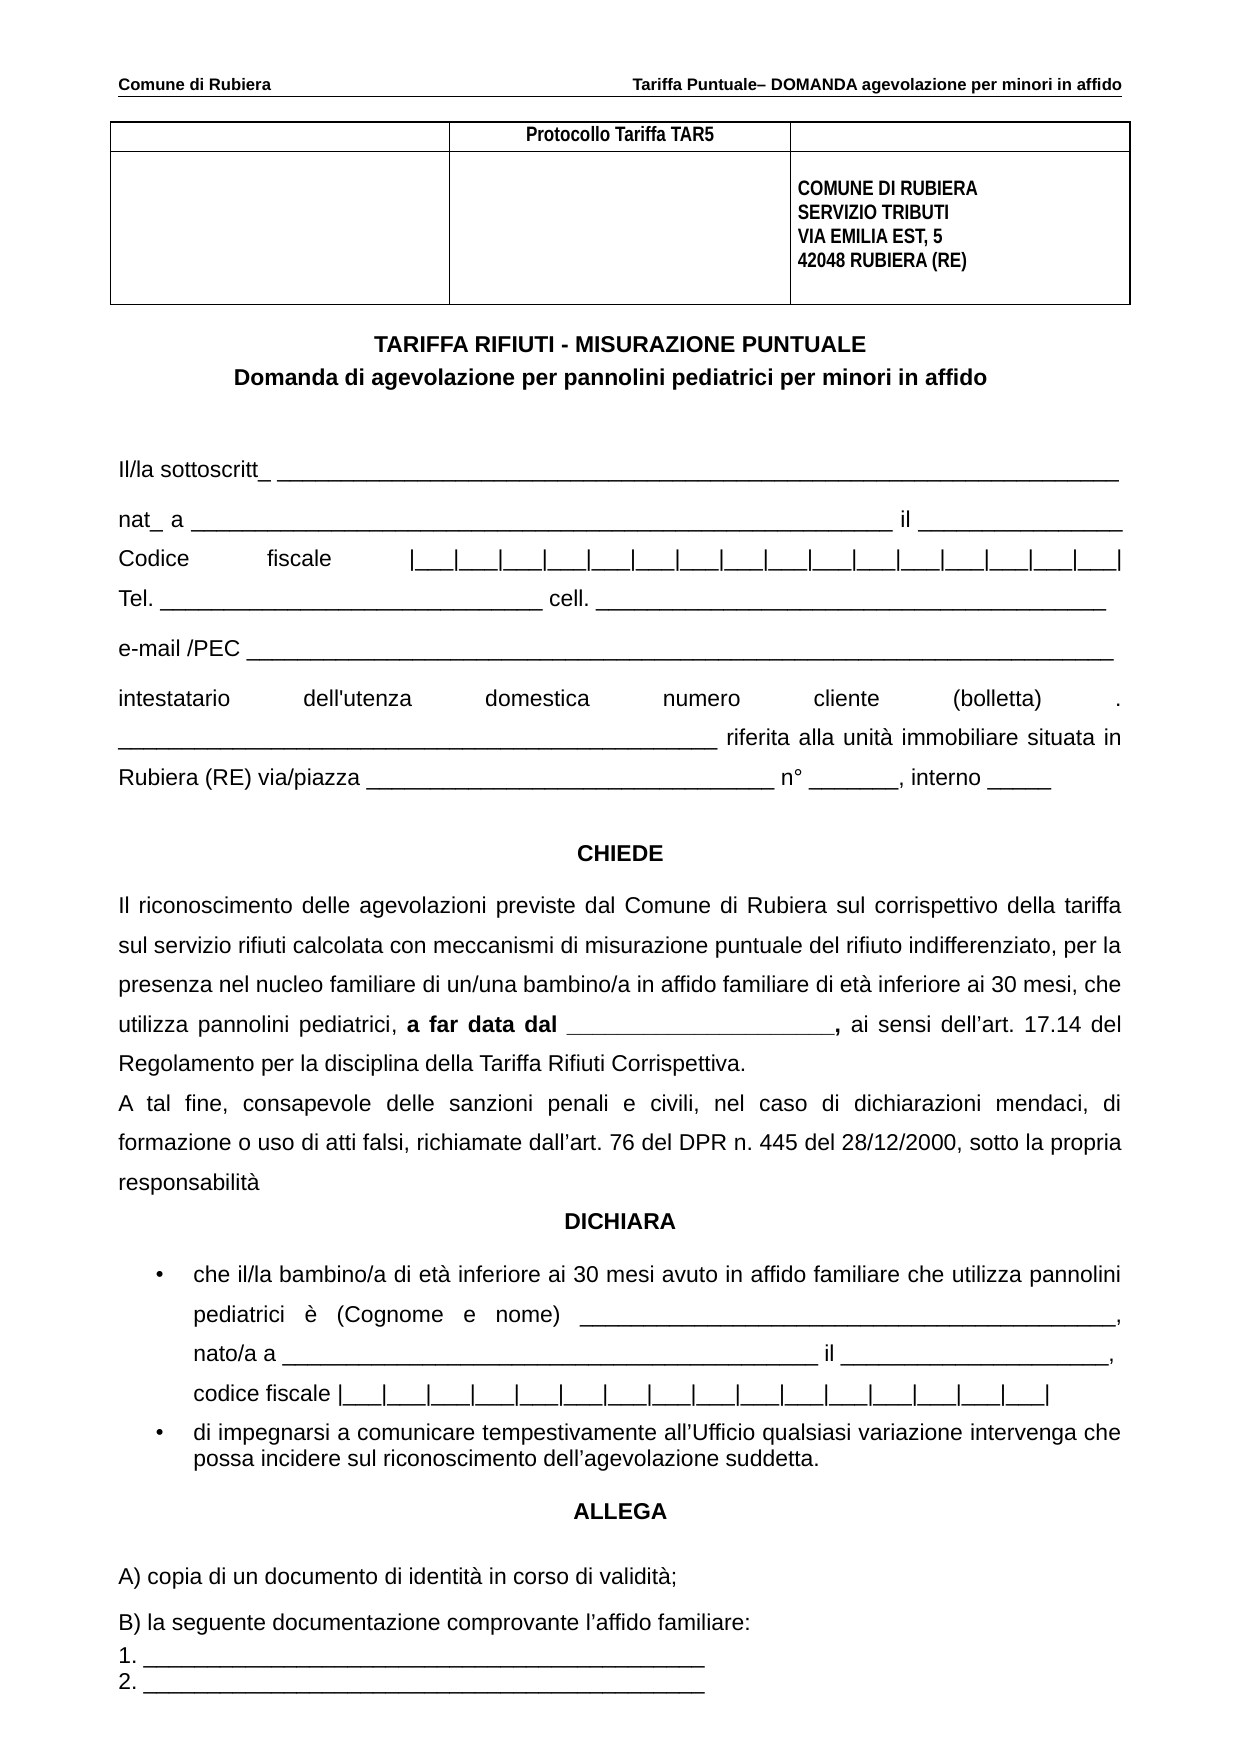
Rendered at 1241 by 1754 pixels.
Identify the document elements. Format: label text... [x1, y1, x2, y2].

table_cell [111, 152, 449, 303]
table_header [791, 123, 1129, 151]
subtitle Domanda di agevolazione per pannolini pediatrici per minori in affido [118, 364, 1122, 390]
text DICHIARA [118, 1208, 1122, 1235]
text B) la seguente documentazione comprovante l’affido familiare: [118, 1609, 1122, 1635]
table_header [111, 123, 449, 151]
list di impegnarsi a comunicare tempestivamente all’Ufficio qualsiasi variazione intervenga che possa incidere sul riconoscimento dell’agevolazione suddetta. [156, 1419, 1122, 1472]
text Il/la sottoscritt_ __________________________________________________________________ [118, 456, 1122, 482]
text e-mail /PEC ____________________________________________________________________ [118, 635, 1122, 661]
table_header Protocollo Tariffa TAR5 [450, 123, 790, 151]
table_cell COMUNE DI RUBIERA SERVIZIO TRIBUTI VIA EMILIA EST, 5 42048 RUBIERA (RE) [791, 152, 1129, 303]
text A tal fine, consapevole delle sanzioni penali e civili, nel caso di dichiarazioni mendaci, di formazione o uso di atti falsi, richiamate dall’art. 76 del DPR n. 445 del 28/12/2000, sotto la propria responsabilità [118, 1090, 1122, 1195]
text ALLEGA [118, 1498, 1122, 1524]
text 2. ____________________________________________ [118, 1668, 1122, 1694]
text nat_ a _______________________________________________________ il ________________ Codice fiscale |___|___|___|___|___|___|___|___|___|___|___|___|___|___|___|___| Tel. ______________________________ cell. ________________________________________ [118, 506, 1122, 611]
text TARIFFA RIFIUTI - MISURAZIONE PUNTUALE [118, 331, 1122, 357]
list codice fiscale |___|___|___|___|___|___|___|___|___|___|___|___|___|___|___|___| [156, 1379, 1122, 1406]
table_cell [450, 152, 790, 303]
list che il/la bambino/a di età inferiore ai 30 mesi avuto in affido familiare che utilizza pannolini pediatrici è (Cognome e nome) __________________________________________, nato/a a __________________________________________ il _____________________, [156, 1261, 1122, 1366]
text 1. ____________________________________________ [118, 1642, 1122, 1668]
subtitle CHIEDE [118, 840, 1122, 866]
text A) copia di un documento di identità in corso di validità; [118, 1563, 1122, 1589]
text Il riconoscimento delle agevolazioni previste dal Comune di Rubiera sul corrispettivo della tariffa sul servizio rifiuti calcolata con meccanismi di misurazione puntuale del rifiuto indifferenziato, per la presenza nel nucleo familiare di un/una bambino/a in affido familiare di età inferiore ai 30 mesi, che utilizza pannolini pediatrici, a far data dal _____________________, ai sensi dell’art. 17.14 del Regolamento per la disciplina della Tariffa Rifiuti Corrispettiva. [118, 892, 1122, 1077]
text intestatario dell'utenza domestica numero cliente (bolletta) . _______________________________________________ riferita alla unità immobiliare situata in Rubiera (RE) via/piazza ________________________________ n° _______, interno _____ [118, 684, 1122, 790]
